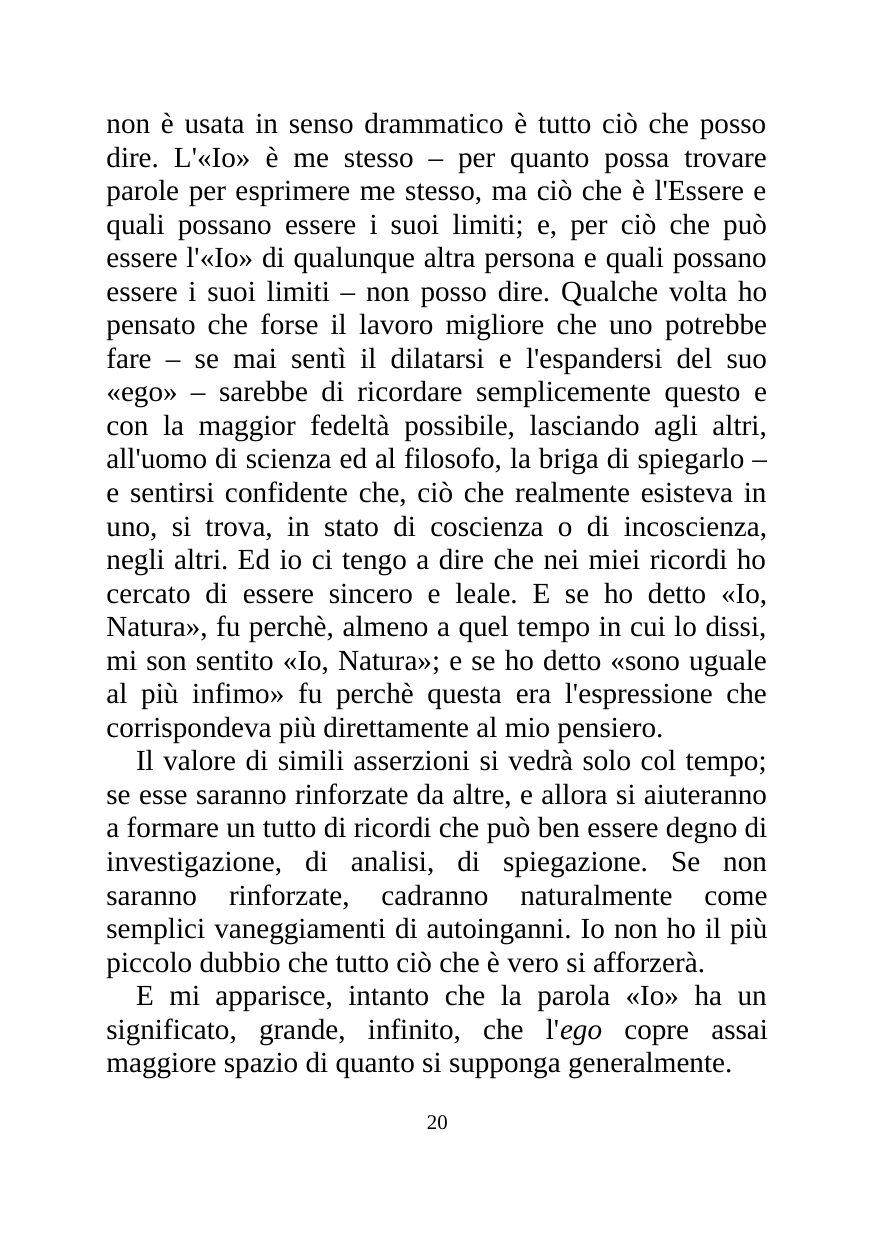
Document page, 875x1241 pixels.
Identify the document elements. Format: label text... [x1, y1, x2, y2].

text non è usata in senso drammatico è tutto ciò che posso dire. L'«Io» è me stesso – per quanto possa trovare parole per esprimere me stesso, ma ciò che è l'Essere e quali possano essere i suoi limiti; e, per ciò che può essere l'«Io» di qualunque altra persona e quali possano essere i suoi limiti – non posso dire. Qualche volta ho pensato che forse il lavoro migliore che uno potrebbe fare – se mai sentì il dilatarsi e l'espandersi del suo «ego» – sarebbe di ricordare semplicemente questo e con la maggior fedeltà possibile, lasciando agli altri, all'uomo di scienza ed al filosofo, la briga di spiegarlo – e sentirsi confidente che, ciò che realmente esisteva in uno, si trova, in stato di coscienza o di incoscienza, negli altri. Ed io ci tengo a dire che nei miei ricordi ho cercato di essere sincero e leale. E se ho detto «Io, Natura», fu perchè, almeno a quel tempo in cui lo dissi, mi son sentito «Io, Natura»; e se ho detto «sono uguale al più infimo» fu perchè questa era l'espressione che corrispondeva più direttamente al mio pensiero. [106, 106, 768, 743]
text Il valore di simili asserzioni si vedrà solo col tempo; se esse saranno rinforzate da altre, e allora si aiuteranno a formare un tutto di ricordi che può ben essere degno di investigazione, di analisi, di spiegazione. Se non saranno rinforzate, cadranno naturalmente come semplici vaneggiamenti di autoinganni. Io non ho il più piccolo dubbio che tutto ciò che è vero si afforzerà. [106, 743, 768, 978]
text E mi apparisce, intanto che la parola «Io» ha un significato, grande, infinito, che l'ego copre assai maggiore spazio di quanto si supponga generalmente. [106, 978, 768, 1079]
